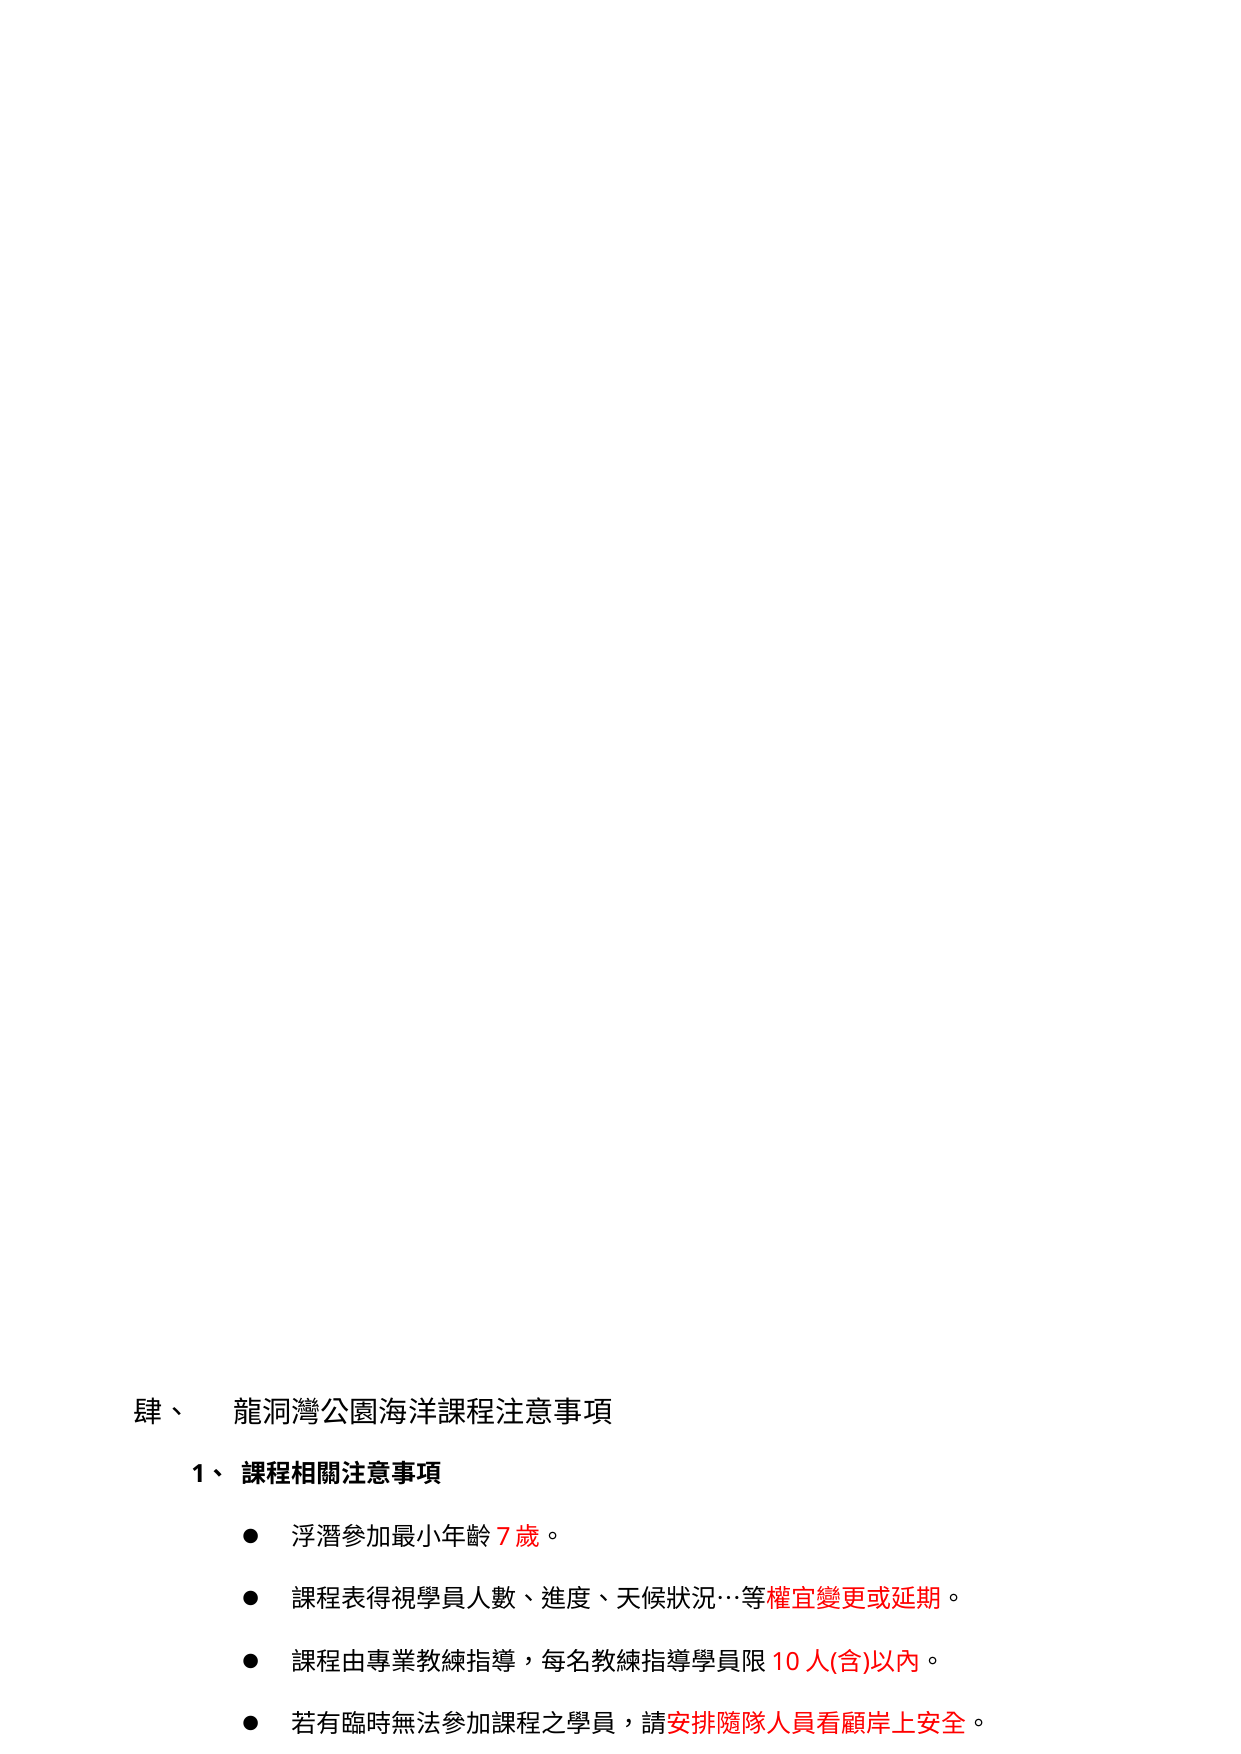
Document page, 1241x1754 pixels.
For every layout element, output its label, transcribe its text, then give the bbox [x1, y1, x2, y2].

list 浮潛參加最小年齡7歲。 [241, 1493, 1137, 1555]
list 課程表得視學員人數、進度、天候狀況…等權宜變更或延期。 [241, 1555, 1137, 1618]
list 課程相關注意事項 [191, 1430, 1137, 1493]
list 龍洞灣公園海洋課程注意事項 [133, 1368, 1137, 1430]
list 若有臨時無法參加課程之學員，請安排隨隊人員看顧岸上安全。 [241, 1680, 1137, 1743]
list 課程由專業教練指導，每名教練指導學員限10人(含)以內。 [241, 1618, 1137, 1680]
